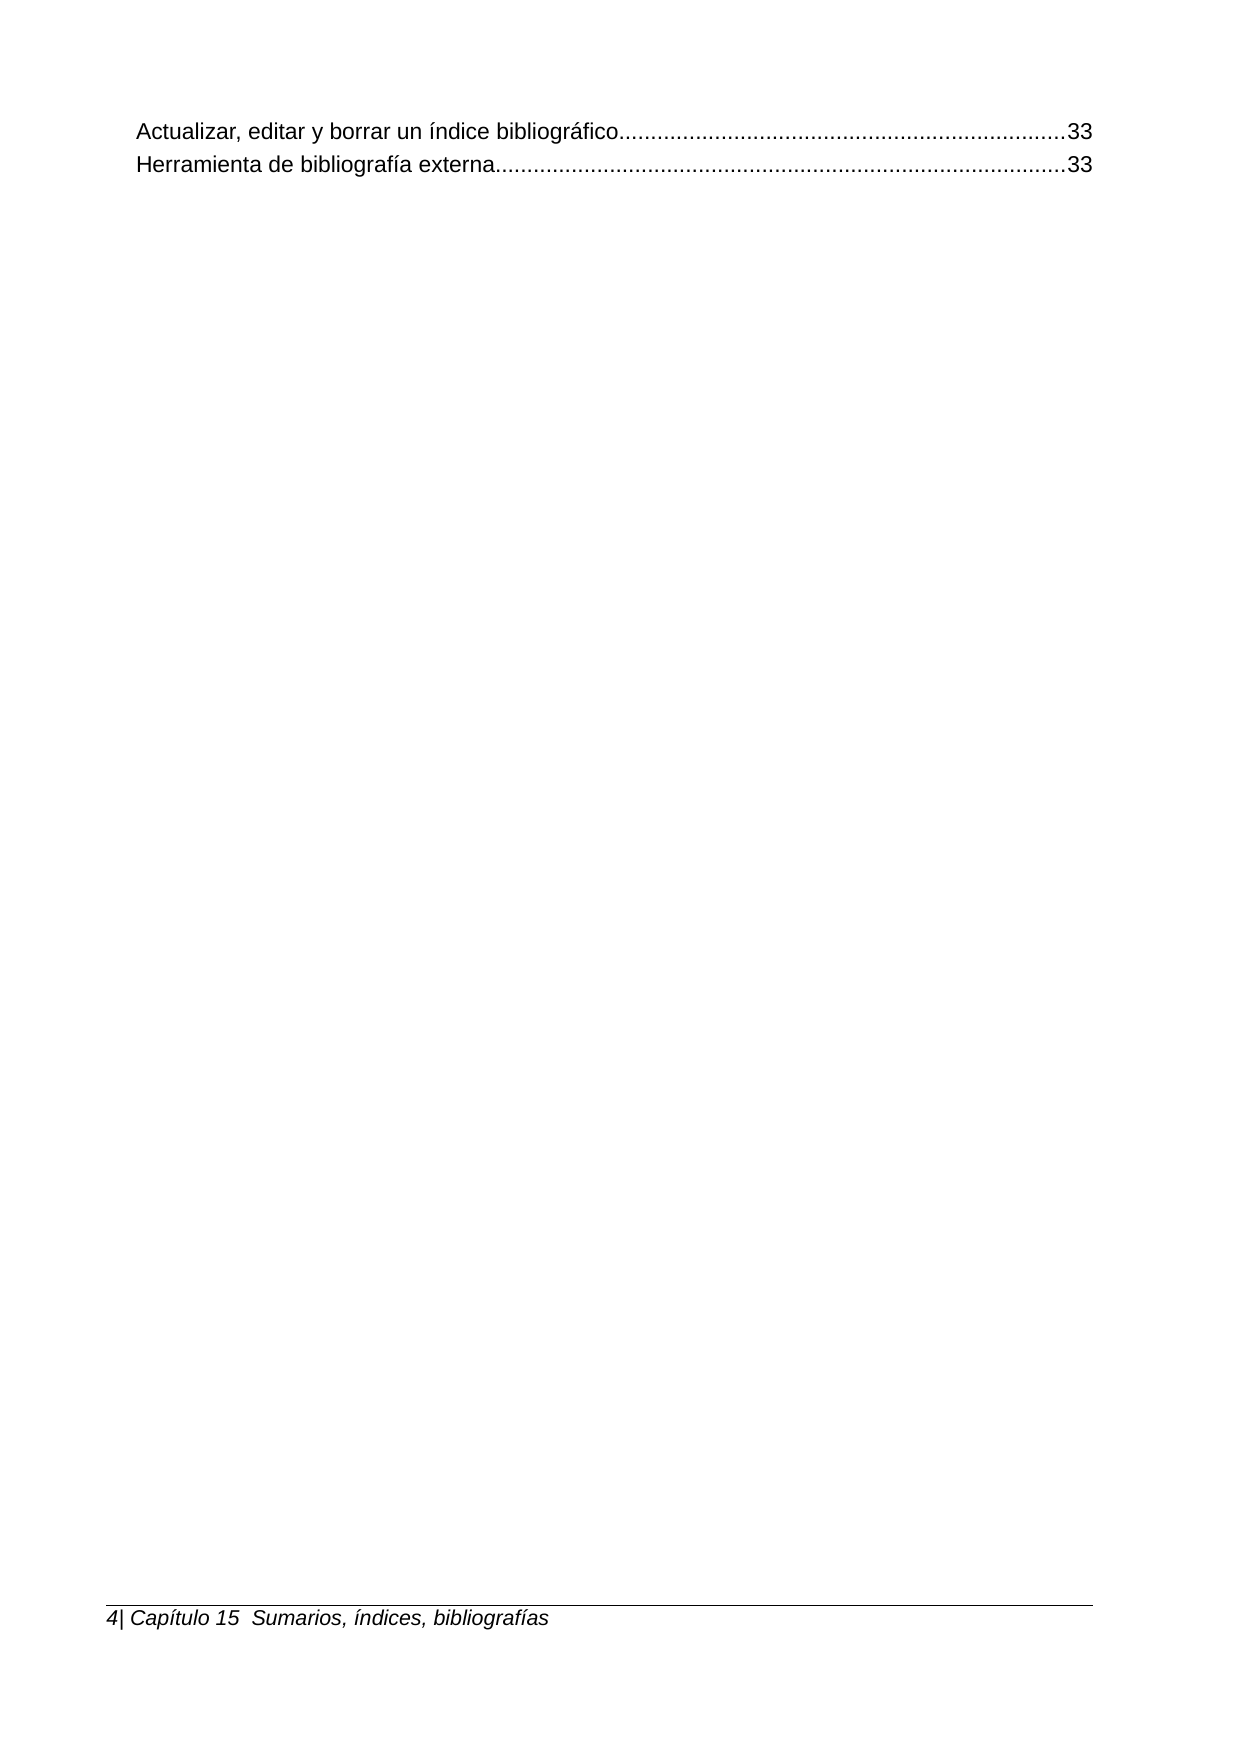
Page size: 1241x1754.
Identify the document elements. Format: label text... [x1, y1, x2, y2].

text Herramienta de bibliografía externa 33 [136, 151, 1093, 177]
text Actualizar, editar y borrar un índice bibliográfico 33 [136, 118, 1093, 144]
